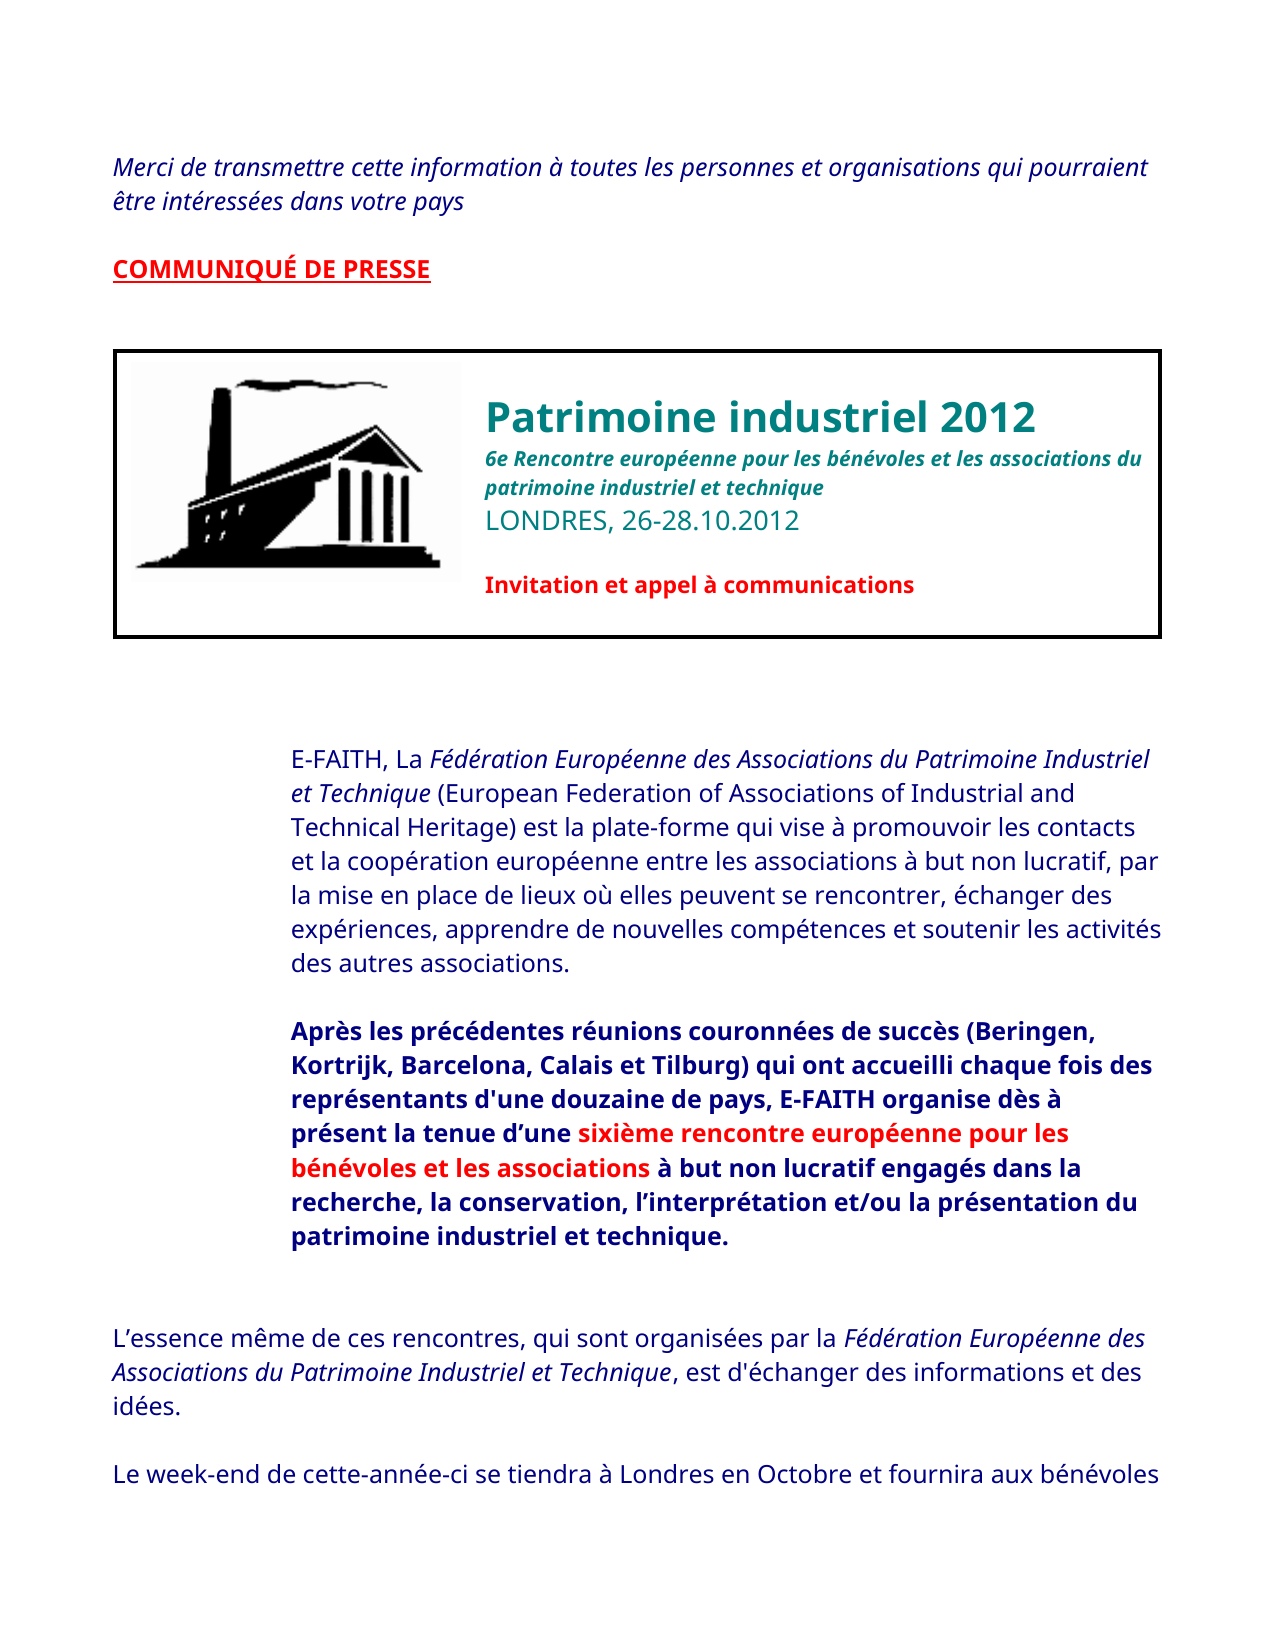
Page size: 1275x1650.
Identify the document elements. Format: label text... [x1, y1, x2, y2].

text Invitation et appel à communications [117, 564, 1158, 601]
text [117, 496, 130, 564]
text Après les précédentes réunions couronnées de succès (Beringen, Kortrijk, Barcelona, Calais et Tilburg) qui ont accueilli chaque fois des représentants d'une douzaine de pays, E-FAITH organise dès à présent la tenue d’une sixième rencontre européenne pour les bénévoles et les associations à but non lucratif engagés dans la recherche, la conservation, l’interprétation et/ou la présentation du patrimoine industriel et technique. [291, 1014, 1162, 1252]
picture [130, 362, 462, 582]
text E-FAITH, La Fédération Européenne des Associations du Patrimoine Industriel et Technique (European Federation of Associations of Industrial and Technical Heritage) est la plate-forme qui vise à promouvoir les contacts et la coopération européenne entre les associations à but non lucratif, par la mise en place de lieux où elles peuvent se rencontrer, échanger des expériences, apprendre de nouvelles compétences et soutenir les activités des autres associations. [291, 741, 1162, 980]
text COMMUNIQUÉ DE PRESSE [112, 252, 1162, 286]
text Le week-end de cette-année-ci se tiendra à Londres en Octobre et fournira aux bénévoles [112, 1457, 1162, 1491]
text 6e Rencontre européenne pour les bénévoles et les associations du patrimoine industriel et technique [462, 439, 1158, 496]
text Merci de transmettre cette information à toutes les personnes et organisations qui pourraient être intéressées dans votre pays [112, 150, 1162, 218]
text Patrimoine industriel 2012 [462, 383, 1158, 439]
text [117, 383, 130, 439]
text LONDRES, 26-28.10.2012 [462, 496, 1158, 564]
text L’essence même de ces rencontres, qui sont organisées par la Fédération Européenne des Associations du Patrimoine Industriel et Technique, est d'échanger des informations et des idées. [112, 1321, 1162, 1423]
